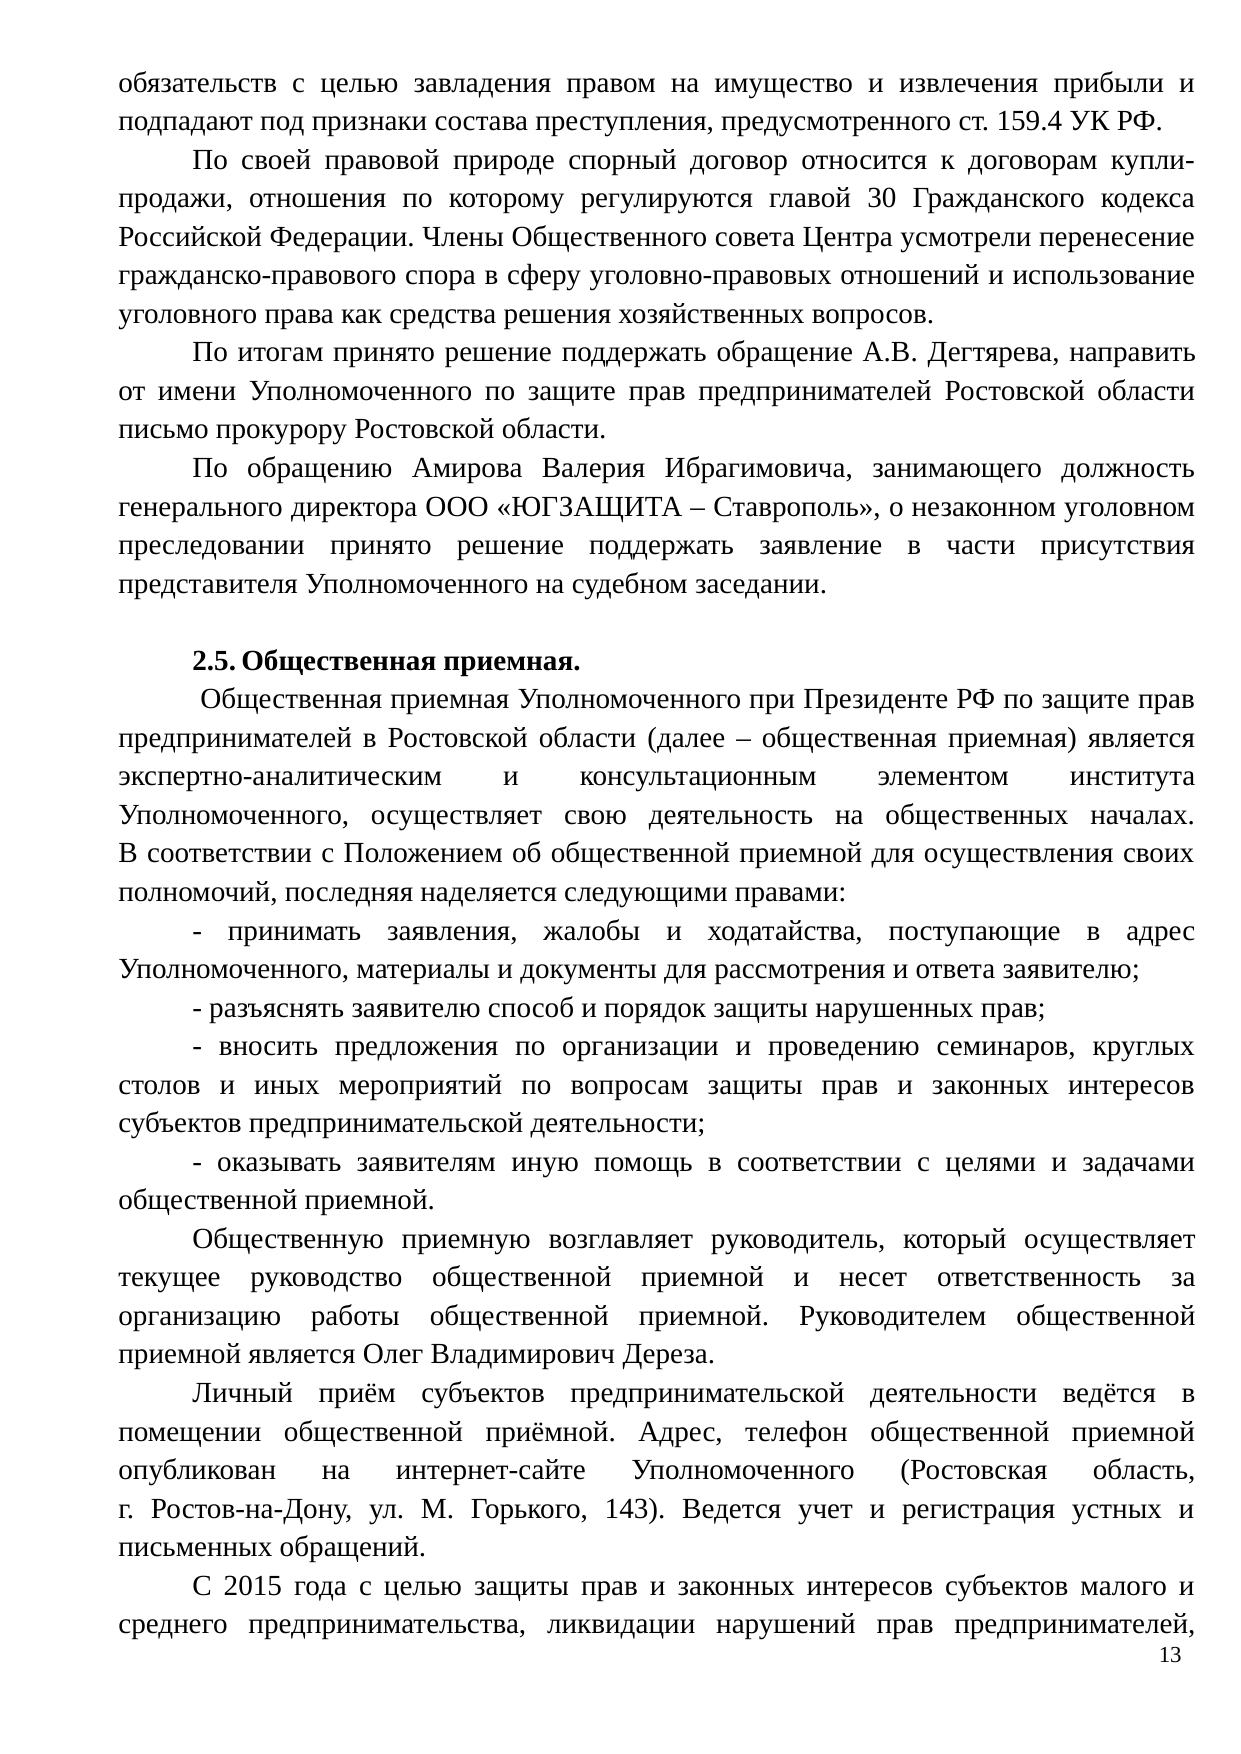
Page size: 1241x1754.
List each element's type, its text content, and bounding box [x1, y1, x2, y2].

text Общественная приемная Уполномоченного при Президенте РФ по защите прав предпринимателей в Ростовской области (далее – общественная приемная) является экспертно-аналитическим и консультационным элементом института Уполномоченного, осуществляет свою деятельность на общественных началах. В соответствии с Положением об общественной приемной для осуществления своих полномочий, последняя наделяется следующими правами: [118, 681, 1196, 908]
text С 2015 года с целью защиты прав и законных интересов субъектов малого и среднего предпринимательства, ликвидации нарушений прав предпринимателей, [118, 1568, 1196, 1640]
text - принимать заявления, жалобы и ходатайства, поступающие в адрес Уполномоченного, материалы и документы для рассмотрения и ответа заявителю; [118, 913, 1196, 985]
text - оказывать заявителям иную помощь в соответствии с целями и задачами общественной приемной. [118, 1144, 1196, 1216]
text По обращению Амирова Валерия Ибрагимовича, занимающего должность генерального директора ООО «ЮГЗАЩИТА – Ставрополь», о незаконном уголовном преследовании принято решение поддержать заявление в части присутствия представителя Уполномоченного на судебном заседании. [118, 450, 1196, 599]
text - вносить предложения по организации и проведению семинаров, круглых столов и иных мероприятий по вопросам защиты прав и законных интересов субъектов предпринимательской деятельности; [118, 1028, 1196, 1139]
text По итогам принято решение поддержать обращение А.В. Дегтярева, направить от имени Уполномоченного по защите прав предпринимателей Ростовской области письмо прокурору Ростовской области. [118, 334, 1196, 445]
text обязательств с целью завладения правом на имущество и извлечения прибыли и подпадают под признаки состава преступления, предусмотренного ст. 159.4 УК РФ. [118, 65, 1196, 137]
text 2.5. Общественная приемная. [118, 643, 1196, 676]
text Личный приём субъектов предпринимательской деятельности ведётся в помещении общественной приёмной. Адрес, телефон общественной приемной опубликован на интернет-сайте Уполномоченного (Ростовская область, г. Ростов-на-Дону, ул. М. Горького, 143). Ведется учет и регистрация устных и письменных обращений. [118, 1375, 1196, 1563]
text По своей правовой природе спорный договор относится к договорам купли-продажи, отношения по которому регулируются главой 30 Гражданского кодекса Российской Федерации. Члены Общественного совета Центра усмотрели перенесение гражданско-правового спора в сферу уголовно-правовых отношений и использование уголовного права как средства решения хозяйственных вопросов. [118, 142, 1196, 329]
text - разъяснять заявителю способ и порядок защиты нарушенных прав; [118, 990, 1196, 1023]
text Общественную приемную возглавляет руководитель, который осуществляет текущее руководство общественной приемной и несет ответственность за организацию работы общественной приемной. Руководителем общественной приемной является Олег Владимирович Дереза. [118, 1221, 1196, 1370]
